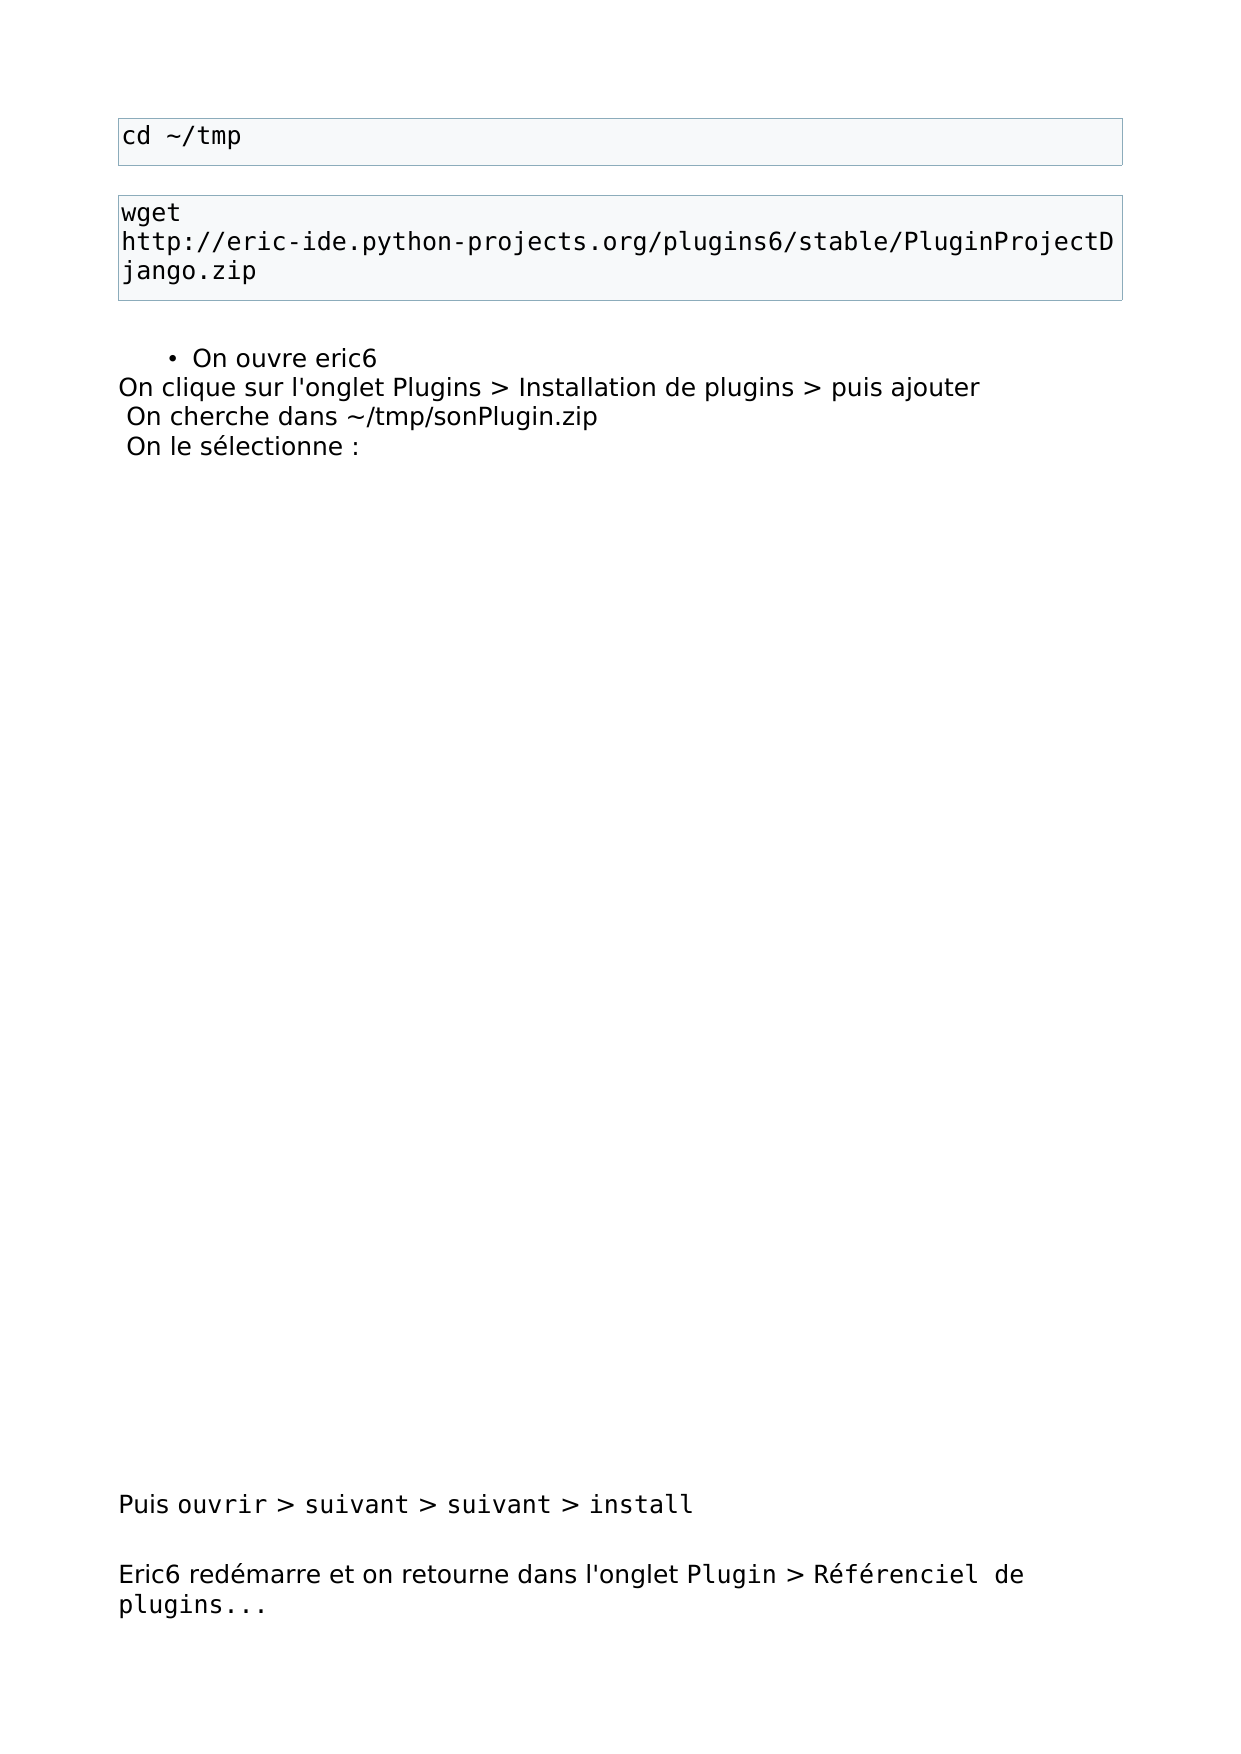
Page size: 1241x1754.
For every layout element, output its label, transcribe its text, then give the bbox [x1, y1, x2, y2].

text On clique sur l'onglet Plugins > Installation de plugins > puis ajouter On cherche dans ~/tmp/sonPlugin.zip On le sélectionne : [118, 373, 1122, 461]
list On ouvre eric6 [177, 344, 1122, 373]
table_header cd ~/tmp [119, 119, 1122, 165]
text Eric6 redémarre et on retourne dans l'onglet Plugin > Référenciel de plugins... [118, 1561, 1122, 1619]
table_header wget http://eric-ide.python-projects.org/plugins6/stable/PluginProjectDjango.zip [119, 196, 1122, 300]
text Puis ouvrir > suivant > suivant > install [118, 1490, 1122, 1548]
